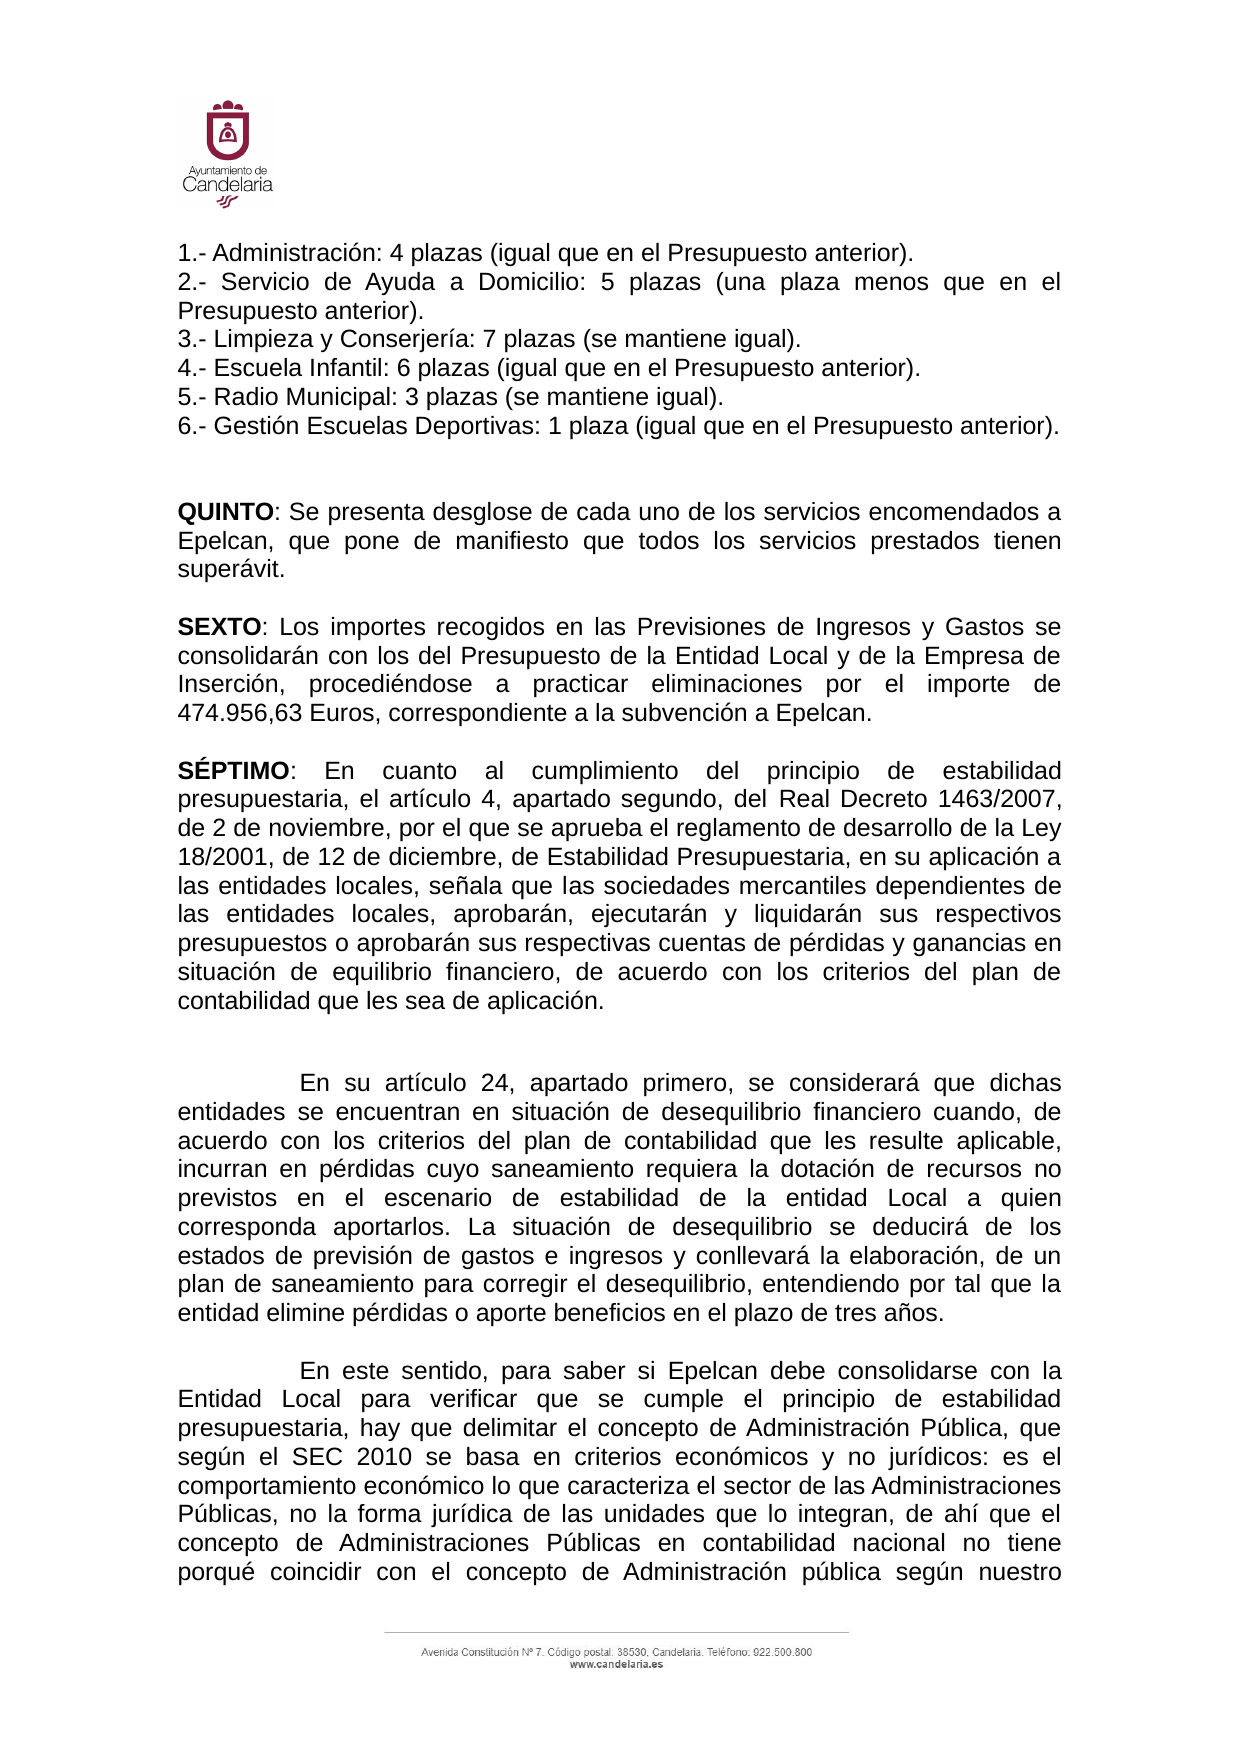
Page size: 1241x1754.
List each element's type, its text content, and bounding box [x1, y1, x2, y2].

text 2.- Servicio de Ayuda a Domicilio: 5 plazas (una plaza menos que en el Presupuesto anterior). [177, 267, 1063, 324]
text En este sentido, para saber si Epelcan debe consolidarse con la Entidad Local para verificar que se cumple el principio de estabilidad presupuestaria, hay que delimitar el concepto de Administración Pública, que según el SEC 2010 se basa en criterios económicos y no jurídicos: es el comportamiento económico lo que caracteriza el sector de las Administraciones Públicas, no la forma jurídica de las unidades que lo integran, de ahí que el concepto de Administraciones Públicas en contabilidad nacional no tiene porqué coincidir con el concepto de Administración pública según nuestro [177, 1356, 1063, 1586]
text 4.- Escuela Infantil: 6 plazas (igual que en el Presupuesto anterior). [177, 353, 1063, 382]
text SEXTO: Los importes recogidos en las Previsiones de Ingresos y Gastos se consolidarán con los del Presupuesto de la Entidad Local y de la Empresa de Inserción, procediéndose a practicar eliminaciones por el importe de 474.956,63 Euros, correspondiente a la subvención a Epelcan. [177, 612, 1063, 727]
text 1.- Administración: 4 plazas (igual que en el Presupuesto anterior). [177, 238, 1063, 267]
text SÉPTIMO: En cuanto al cumplimiento del principio de estabilidad presupuestaria, el artículo 4, apartado segundo, del Real Decreto 1463/2007, de 2 de noviembre, por el que se aprueba el reglamento de desarrollo de la Ley 18/2001, de 12 de diciembre, de Estabilidad Presupuestaria, en su aplicación a las entidades locales, señala que las sociedades mercantiles dependientes de las entidades locales, aprobarán, ejecutarán y liquidarán sus respectivos presupuestos o aprobarán sus respectivas cuentas de pérdidas y ganancias en situación de equilibrio financiero, de acuerdo con los criterios del plan de contabilidad que les sea de aplicación. [177, 756, 1063, 1014]
text 6.- Gestión Escuelas Deportivas: 1 plaza (igual que en el Presupuesto anterior). [177, 411, 1063, 439]
text 5.- Radio Municipal: 3 plazas (se mantiene igual). [177, 382, 1063, 411]
text QUINTO: Se presenta desglose de cada uno de los servicios encomendados a Epelcan, que pone de manifiesto que todos los servicios prestados tienen superávit. [177, 497, 1063, 583]
text 3.- Limpieza y Conserjería: 7 plazas (se mantiene igual). [177, 324, 1063, 353]
text En su artículo 24, apartado primero, se considerará que dichas entidades se encuentran en situación de desequilibrio financiero cuando, de acuerdo con los criterios del plan de contabilidad que les resulte aplicable, incurran en pérdidas cuyo saneamiento requiera la dotación de recursos no previstos en el escenario de estabilidad de la entidad Local a quien corresponda aportarlos. La situación de desequilibrio se deducirá de los estados de previsión de gastos e ingresos y conllevará la elaboración, de un plan de saneamiento para corregir el desequilibrio, entendiendo por tal que la entidad elimine pérdidas o aporte beneficios en el plazo de tres años. [177, 1068, 1063, 1327]
